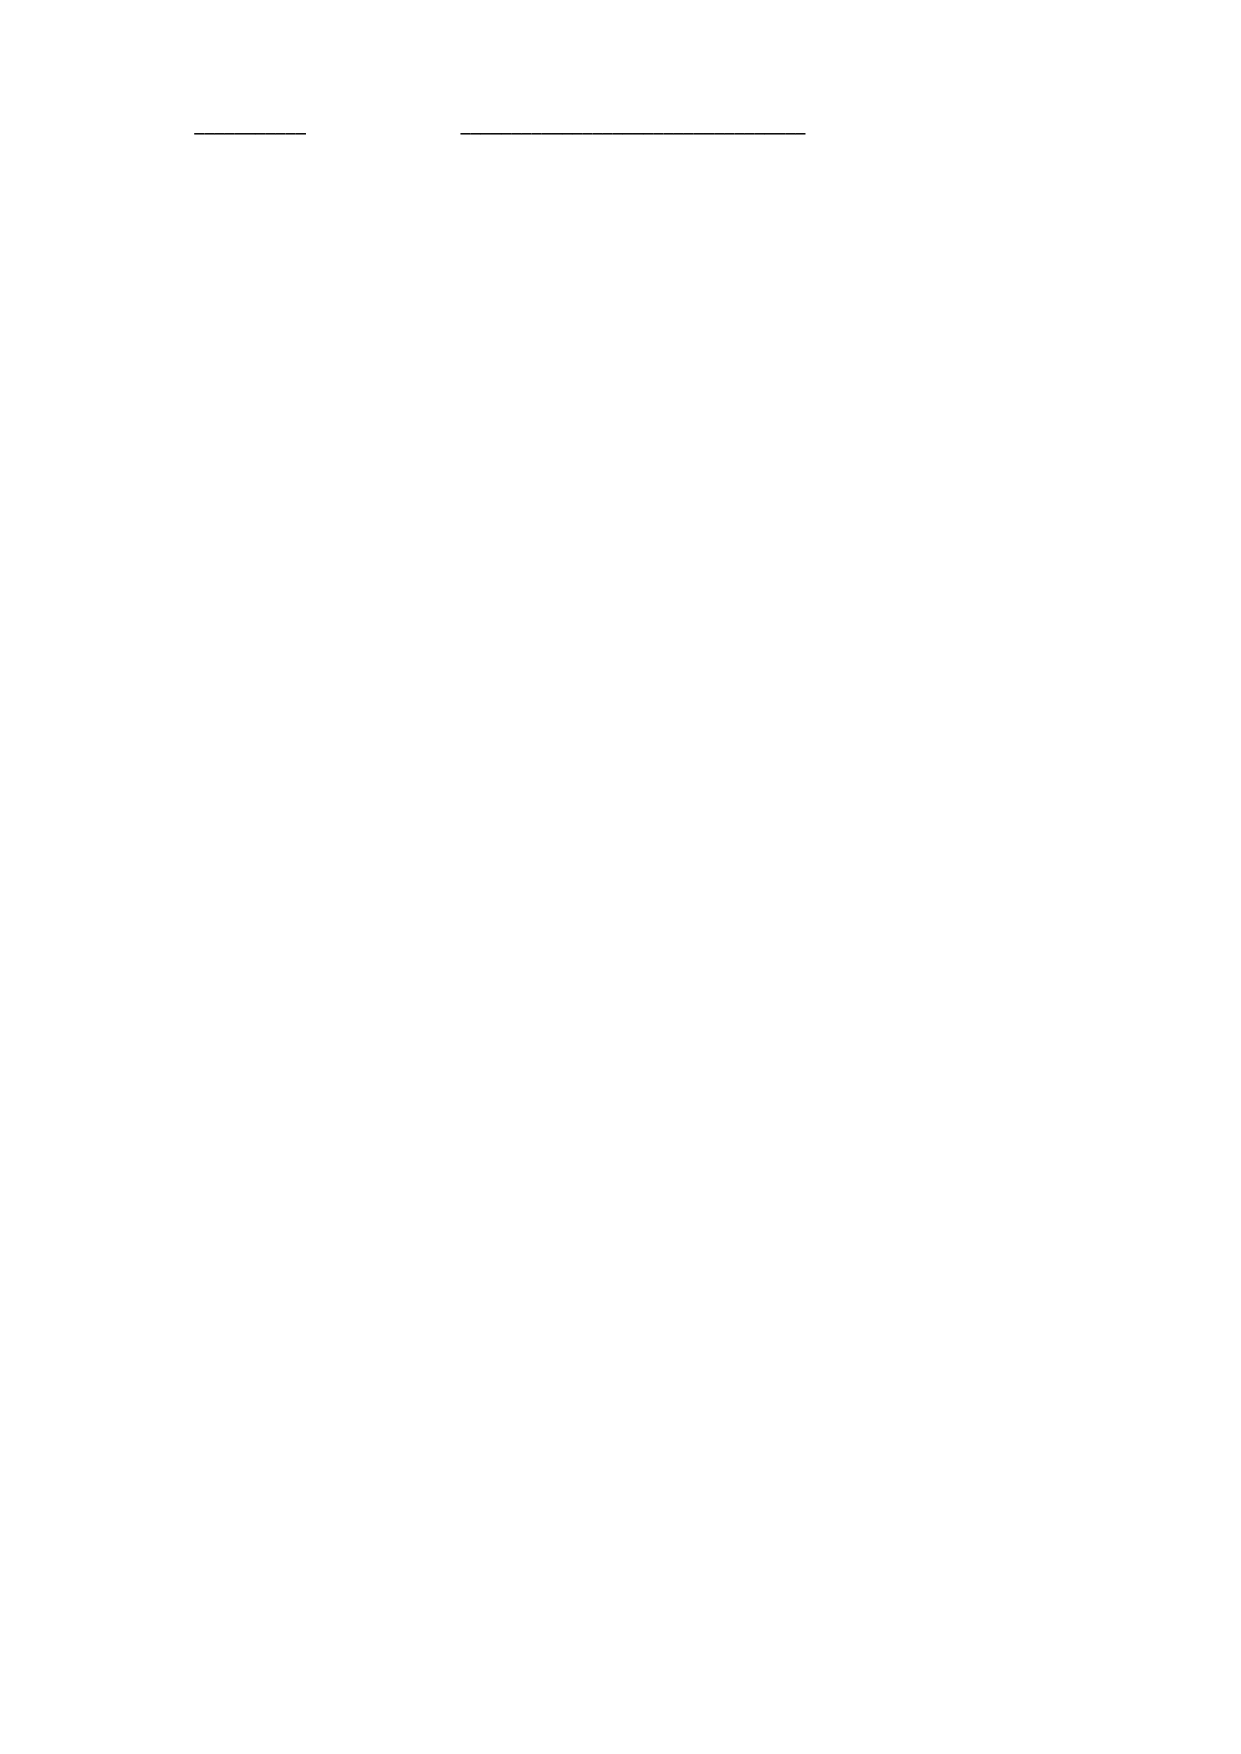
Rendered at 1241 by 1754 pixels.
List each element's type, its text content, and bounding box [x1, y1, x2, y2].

text ___________ __________________________________ [194, 107, 1129, 138]
